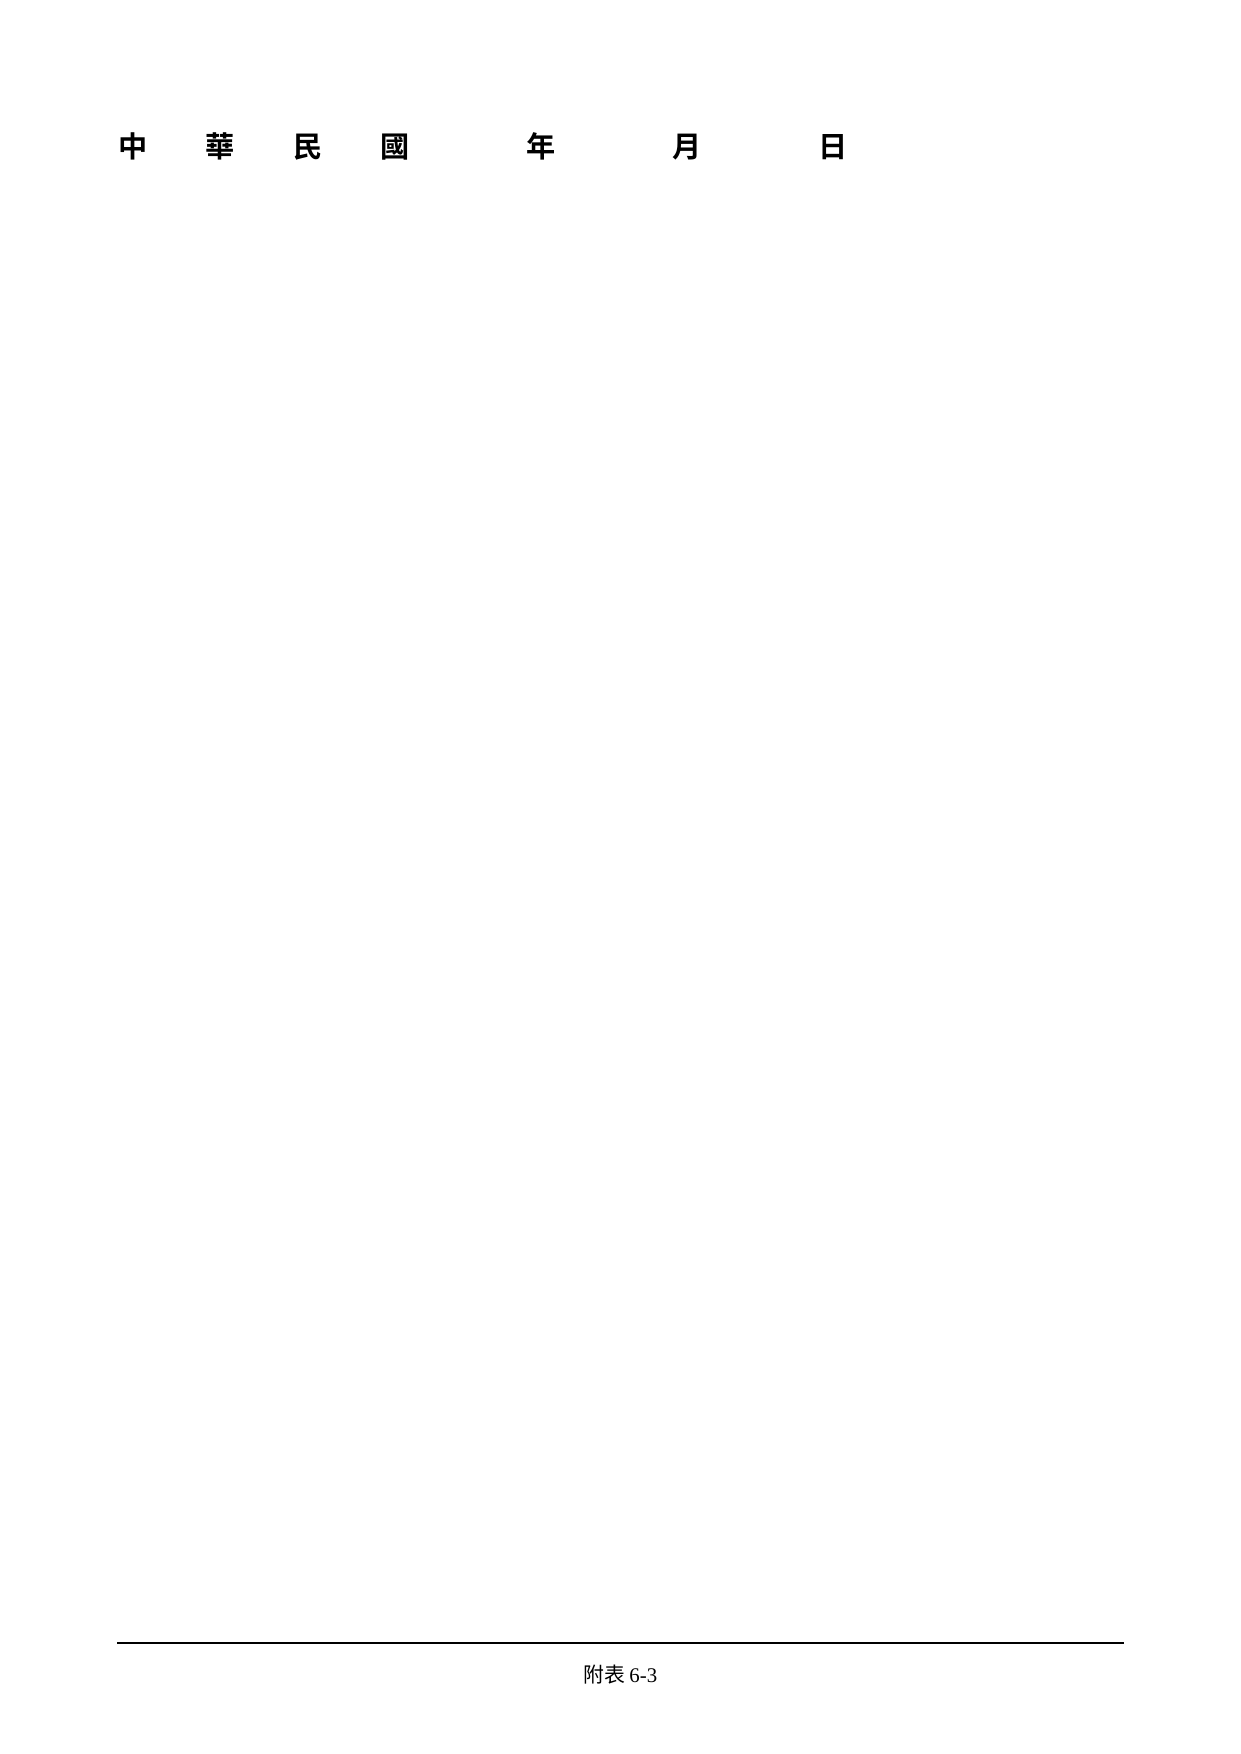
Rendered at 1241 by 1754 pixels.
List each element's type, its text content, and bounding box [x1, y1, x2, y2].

text 中 華 民 國 年 月 日 [118, 123, 1122, 167]
